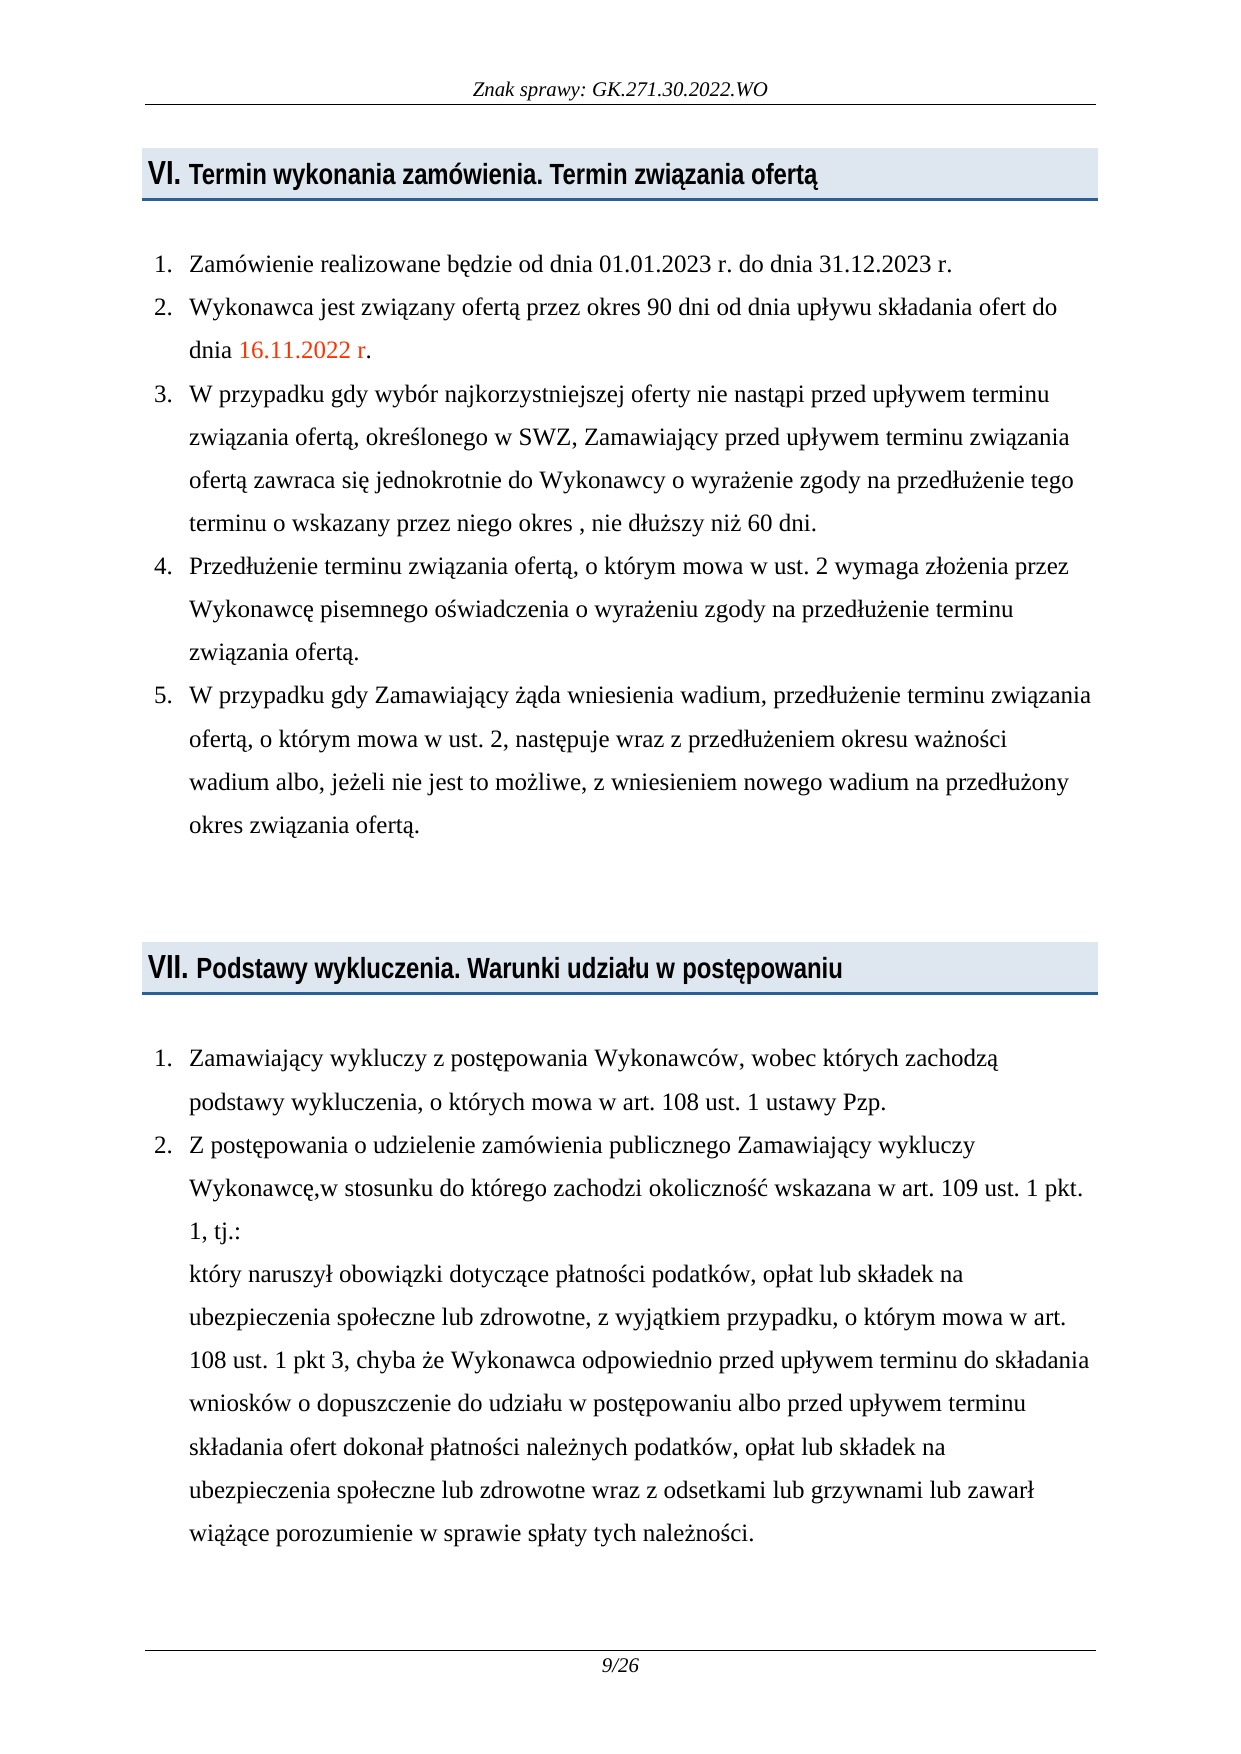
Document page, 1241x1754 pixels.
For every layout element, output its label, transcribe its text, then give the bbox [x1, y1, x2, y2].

list Z postępowania o udzielenie zamówienia publicznego Zamawiający wykluczy Wykonawcę,w stosunku do którego zachodzi okoliczność wskazana w art. 109 ust. 1 pkt. 1, tj.: [148, 1130, 1093, 1245]
subtitle Termin wykonania zamówienia. Termin związania ofertą [142, 148, 1098, 198]
list Przedłużenie terminu związania ofertą, o którym mowa w ust. 2 wymaga złożenia przez Wykonawcę pisemnego oświadczenia o wyrażeniu zgody na przedłużenie terminu związania ofertą. [148, 551, 1093, 666]
subtitle Podstawy wykluczenia. Warunki udziału w postępowaniu [142, 942, 1098, 992]
list który naruszył obowiązki dotyczące płatności podatków, opłat lub składek na ubezpieczenia społeczne lub zdrowotne, z wyjątkiem przypadku, o którym mowa w art. 108 ust. 1 pkt 3, chyba że Wykonawca odpowiednio przed upływem terminu do składania wniosków o dopuszczenie do udziału w postępowaniu albo przed upływem terminu składania ofert dokonał płatności należnych podatków, opłat lub składek na ubezpieczenia społeczne lub zdrowotne wraz z odsetkami lub grzywnami lub zawarł wiążące porozumienie w sprawie spłaty tych należności. [148, 1259, 1093, 1547]
list W przypadku gdy Zamawiający żąda wniesienia wadium, przedłużenie terminu związania ofertą, o którym mowa w ust. 2, następuje wraz z przedłużeniem okresu ważności wadium albo, jeżeli nie jest to możliwe, z wniesieniem nowego wadium na przedłużony okres związania ofertą. [148, 681, 1093, 839]
list Zamawiający wykluczy z postępowania Wykonawców, wobec których zachodzą podstawy wykluczenia, o których mowa w art. 108 ust. 1 ustawy Pzp. [148, 1043, 1093, 1115]
list W przypadku gdy wybór najkorzystniejszej oferty nie nastąpi przed upływem terminu związania ofertą, określonego w SWZ, Zamawiający przed upływem terminu związania ofertą zawraca się jednokrotnie do Wykonawcy o wyrażenie zgody na przedłużenie tego terminu o wskazany przez niego okres , nie dłuższy niż 60 dni. [148, 379, 1093, 537]
list Zamówienie realizowane będzie od dnia 01.01.2023 r. do dnia 31.12.2023 r. [148, 249, 1093, 278]
list Wykonawca jest związany ofertą przez okres 90 dni od dnia upływu składania ofert do dnia 16.11.2022 r. [148, 292, 1093, 364]
